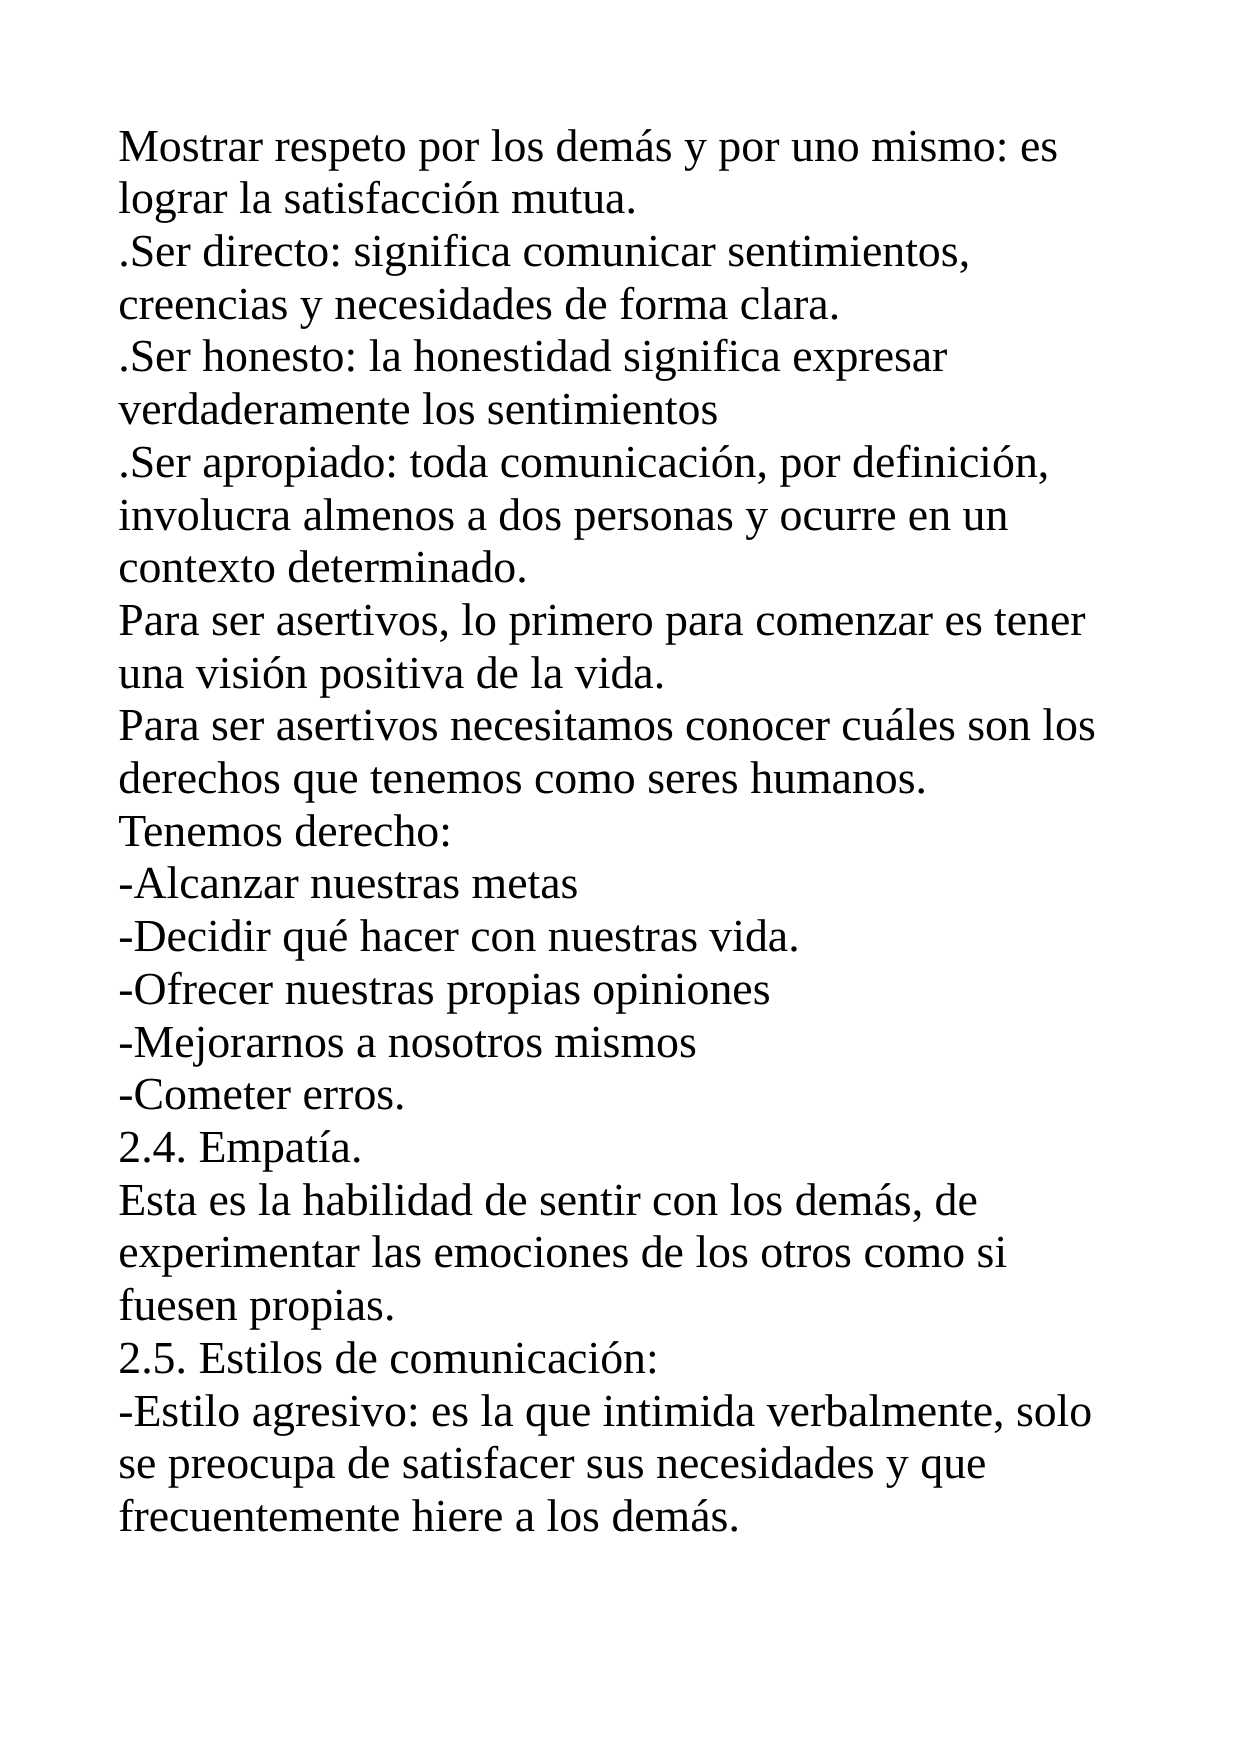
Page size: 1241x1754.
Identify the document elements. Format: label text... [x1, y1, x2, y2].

text .Ser directo: significa comunicar sentimientos, creencias y necesidades de forma clara. [118, 223, 1122, 329]
text -Cometer erros. [118, 1067, 1122, 1119]
text 2.4. Empatía. [118, 1119, 1122, 1172]
text Para ser asertivos, lo primero para comenzar es tener una visión positiva de la vida. [118, 592, 1122, 698]
text Para ser asertivos necesitamos conocer cuáles son los derechos que tenemos como seres humanos. [118, 698, 1122, 803]
text .Ser honesto: la honestidad significa expresar verdaderamente los sentimientos [118, 329, 1122, 434]
text Tenemos derecho: [118, 803, 1122, 856]
text -Estilo agresivo: es la que intimida verbalmente, solo se preocupa de satisfacer sus necesidades y que frecuentemente hiere a los demás. [118, 1383, 1122, 1541]
text -Mejorarnos a nosotros mismos [118, 1014, 1122, 1067]
text -Decidir qué hacer con nuestras vida. [118, 909, 1122, 961]
text -Ofrecer nuestras propias opiniones [118, 961, 1122, 1014]
text -Alcanzar nuestras metas [118, 856, 1122, 909]
text Mostrar respeto por los demás y por uno mismo: es lograr la satisfacción mutua. [118, 118, 1122, 223]
text Esta es la habilidad de sentir con los demás, de experimentar las emociones de los otros como si fuesen propias. [118, 1172, 1122, 1330]
text .Ser apropiado: toda comunicación, por definición, involucra almenos a dos personas y ocurre en un contexto determinado. [118, 434, 1122, 592]
text 2.5. Estilos de comunicación: [118, 1330, 1122, 1383]
